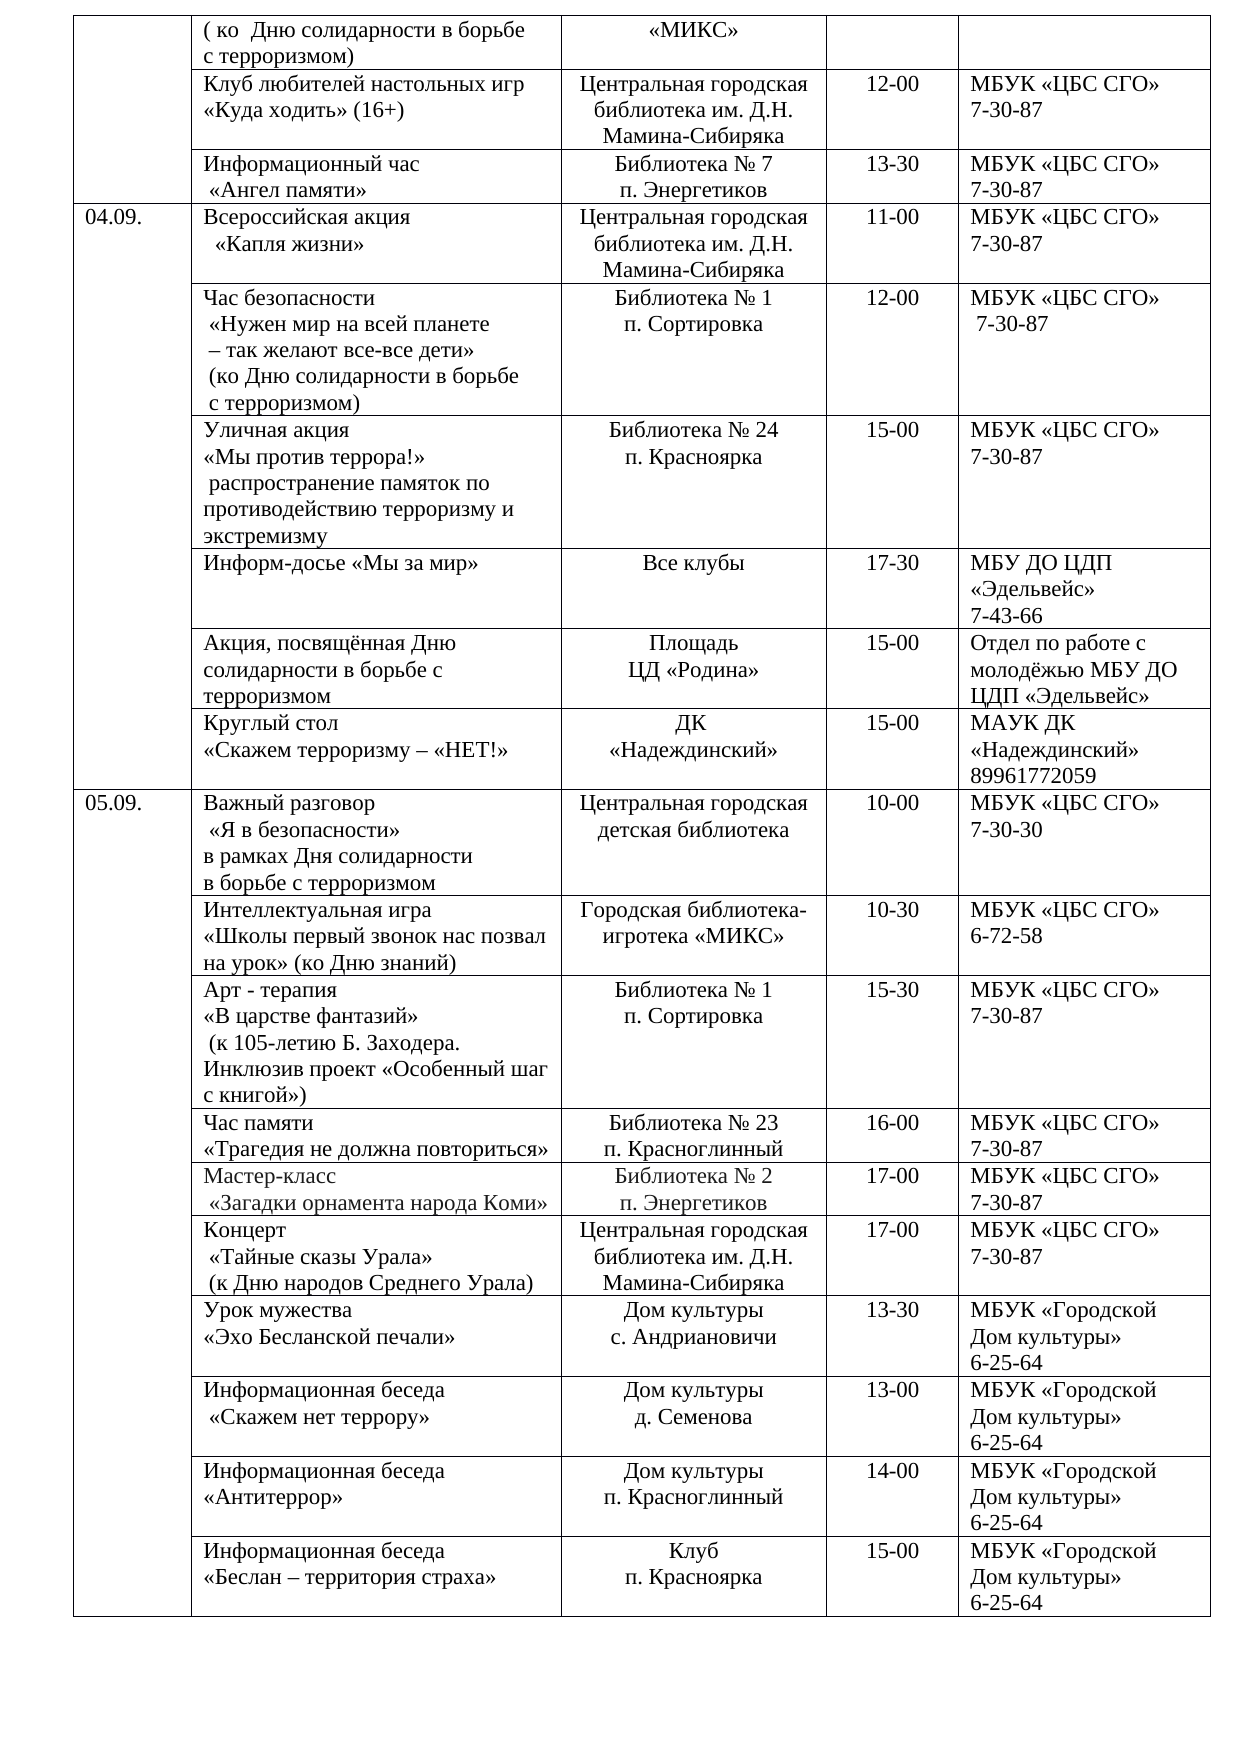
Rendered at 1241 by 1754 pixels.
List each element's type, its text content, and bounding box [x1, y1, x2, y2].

table_cell [827, 16, 958, 68]
table_cell 12-00 [827, 70, 958, 149]
table_cell Информационная беседа «Скажем нет террору» [192, 1377, 561, 1456]
table_cell МБУК «ЦБС СГО» 7-30-87 [959, 70, 1210, 149]
table_cell Круглый стол «Скажем терроризму – «НЕТ!» [192, 709, 561, 788]
table_cell Информационная беседа «Беслан – территория страха» [192, 1537, 561, 1616]
table_cell 12-00 [827, 284, 958, 415]
table_cell МБУК «Городской Дом культуры» 6-25-64 [959, 1537, 1210, 1616]
table_cell 04.09. [74, 204, 191, 788]
table_cell Клуб п. Красноярка [562, 1537, 826, 1616]
table_cell Отдел по работе с молодёжью МБУ ДО ЦДП «Эдельвейс» [959, 629, 1210, 708]
table_cell 15-00 [827, 1537, 958, 1616]
table_cell Городская библиотека-игротека «МИКС» [562, 896, 826, 975]
table_cell 15-30 [827, 976, 958, 1108]
table_cell Час памяти «Плачут дождем небеса» ( ко -00.колений"а " Дню солидарности в борьбе с терроризмом) [192, 16, 561, 68]
table_cell Дом культуры с. Андриановичи [562, 1296, 826, 1376]
table_cell МБУК «ЦБС СГО» 7-30-87 [959, 150, 1210, 202]
table_cell Урок мужества «Эхо Бесланской печали» [192, 1296, 561, 1376]
table_cell 17-00 [827, 1163, 958, 1215]
table_cell МБУК «ЦБС СГО» 6-72-58 [959, 896, 1210, 975]
table_cell Центральная городская библиотека им. Д.Н. Мамина-Сибиряка [562, 1216, 826, 1295]
table_cell Информ-досье «Мы за мир» [192, 549, 561, 628]
table_cell 17-30 [827, 549, 958, 628]
table_cell МБУК «ЦБС СГО» 7-30-87 [959, 416, 1210, 548]
table_cell 13-00 [827, 1377, 958, 1456]
table_cell МБУК «ЦБС СГО» 7-30-30 [959, 790, 1210, 895]
table_cell 16-00 [827, 1109, 958, 1162]
table_cell [74, 69, 191, 149]
table_cell 05.09. [74, 790, 191, 1616]
table_cell Все клубы [562, 549, 826, 628]
table_cell Городская библиотека-игротека «МИКС» [562, 16, 826, 68]
table_cell МАУК ДК «Надеждинский» 89961772059 [959, 709, 1210, 788]
table_cell МБУК «Городской Дом культуры» 6-25-64 [959, 1457, 1210, 1536]
table_cell МБУК «ЦБС СГО» 7-30-87 [959, 1163, 1210, 1215]
table_cell [74, 149, 191, 202]
table_cell Библиотека № 23 п. Красноглинный [562, 1109, 826, 1162]
table_cell Библиотека № 1 п. Сортировка [562, 284, 826, 415]
table_cell [959, 16, 1210, 68]
table_cell Центральная городская детская библиотека [562, 790, 826, 895]
table_cell МБУК «Городской Дом культуры» 6-25-64 [959, 1296, 1210, 1376]
table_cell 11-00 [827, 204, 958, 282]
table_cell Акция, посвящённая Дню солидарности в борьбе с терроризмом [192, 629, 561, 708]
table_cell 10-30 [827, 896, 958, 975]
table_cell Библиотека № 24 п. Красноярка [562, 416, 826, 548]
table_cell 17-00 [827, 1216, 958, 1295]
table_cell 15-00 [827, 416, 958, 548]
table_cell Дом культуры п. Красноглинный [562, 1457, 826, 1536]
table_cell 14-00 [827, 1457, 958, 1536]
table_cell МБУ ДО ЦДП «Эдельвейс» 7-43-66 [959, 549, 1210, 628]
table_cell ДК «Надеждинский» [562, 709, 826, 788]
table_cell МБУК «ЦБС СГО» 7-30-87 [959, 976, 1210, 1108]
table_cell 13-30 [827, 1296, 958, 1376]
table_cell 13-30 [827, 150, 958, 202]
table_cell МБУК «ЦБС СГО» 7-30-87 [959, 1216, 1210, 1295]
table_cell Площадь ЦД «Родина» [562, 629, 826, 708]
table_cell [74, 16, 191, 68]
table_cell МБУК «ЦБС СГО» 7-30-87 [959, 204, 1210, 282]
table_cell 15-00 [827, 629, 958, 708]
table_cell Информационная беседа «Антитеррор» [192, 1457, 561, 1536]
table_cell МБУК «ЦБС СГО» 7-30-87 [959, 284, 1210, 415]
table_cell Всероссийская акция «Капля жизни» [192, 204, 561, 282]
table_cell Клуб любителей настольных игр «Куда ходить» (16+) [192, 70, 561, 149]
table_cell Дом культуры д. Семенова [562, 1377, 826, 1456]
table_cell МБУК «Городской Дом культуры» 6-25-64 [959, 1377, 1210, 1456]
table_cell 10-00 [827, 790, 958, 895]
table_cell 15-00 [827, 709, 958, 788]
table_cell Библиотека № 1 п. Сортировка [562, 976, 826, 1108]
table_cell МБУК «ЦБС СГО» 7-30-87 [959, 1109, 1210, 1162]
